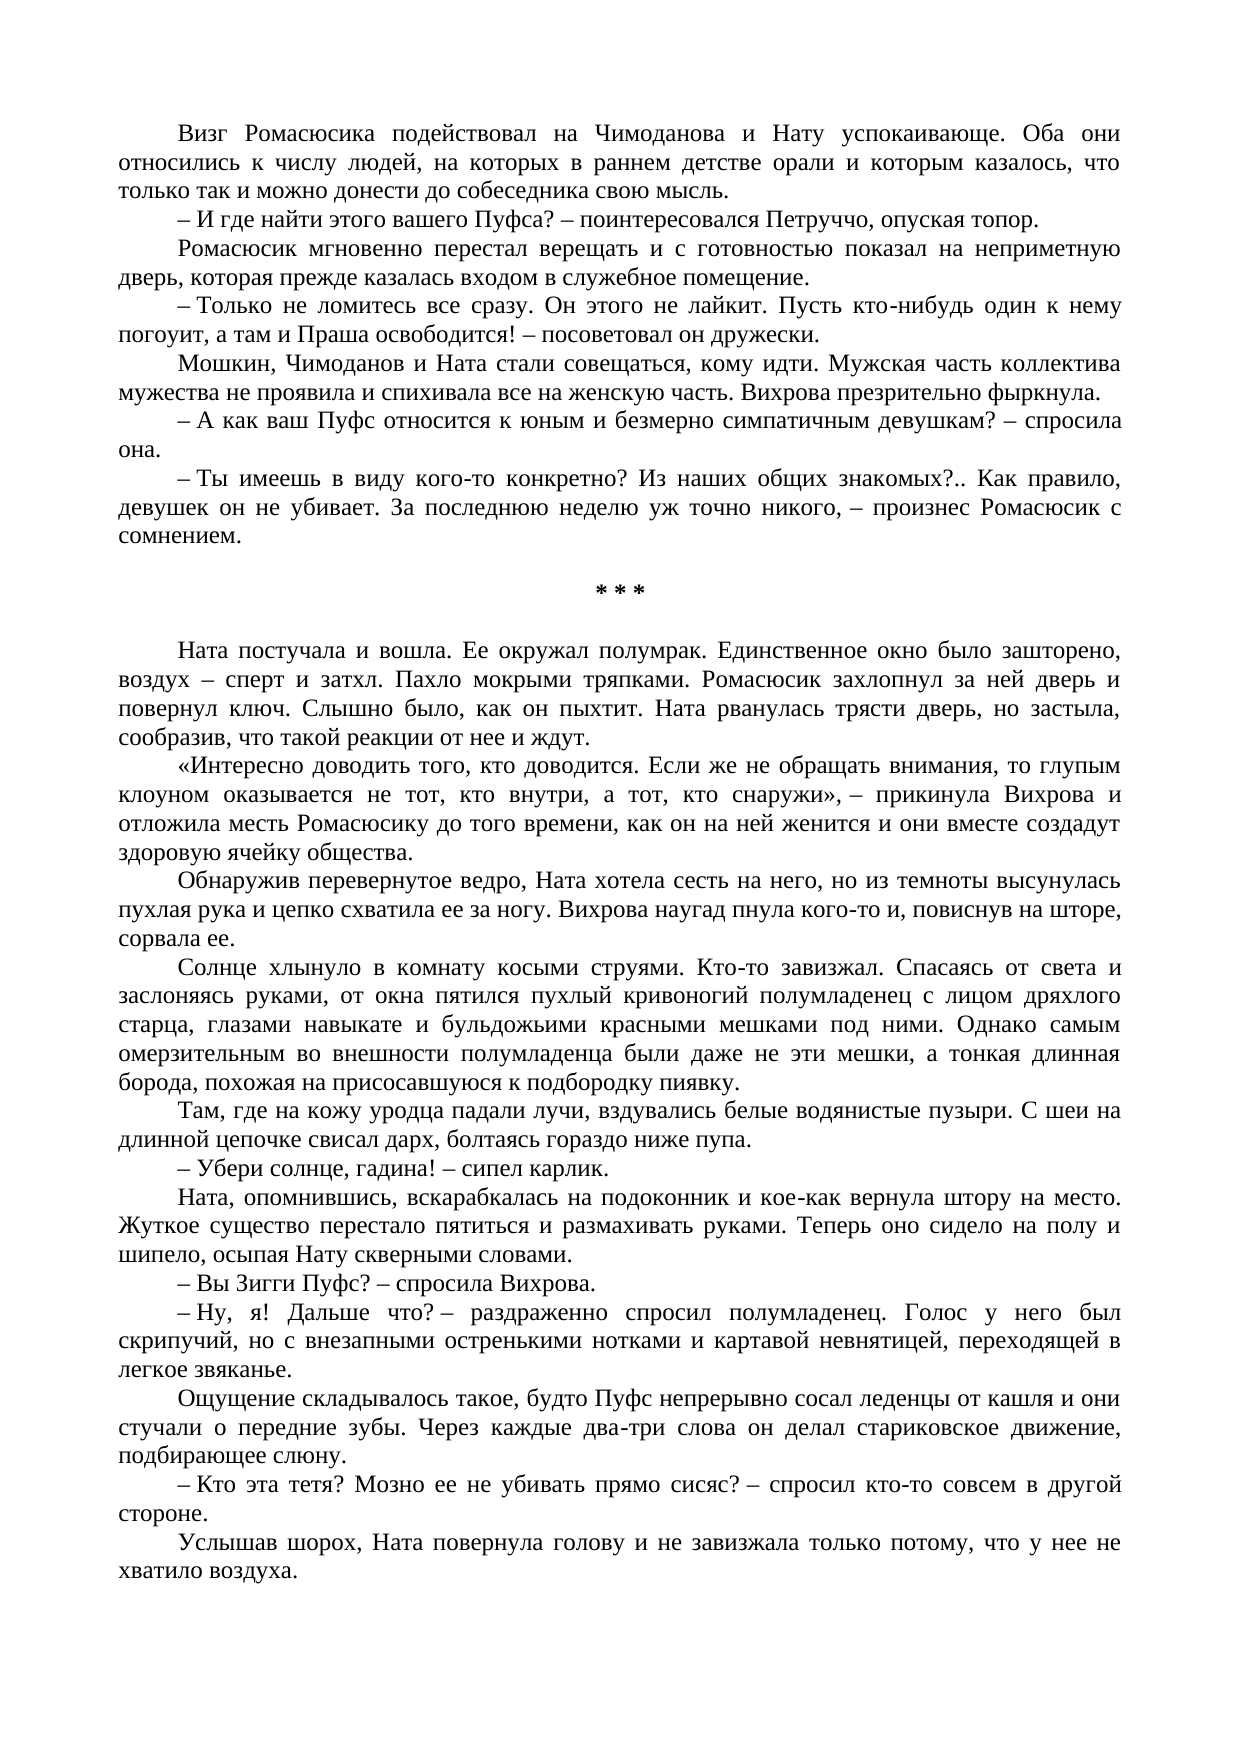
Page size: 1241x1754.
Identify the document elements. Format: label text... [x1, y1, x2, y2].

text – А как ваш Пуфс относится к юным и безмерно симпатичным девушкам? – спросила она. [118, 406, 1122, 463]
text Визг Ромасюсика подействовал на Чимоданова и Нату успокаивающе. Оба они относились к числу людей, на которых в раннем детстве орали и которым казалось, что только так и можно донести до собеседника свою мысль. [118, 118, 1122, 204]
text – Кто эта тетя? Мозно ее не убивать прямо сисяс? – спросил кто‑то совсем в другой стороне. [118, 1469, 1122, 1527]
text – Ты имеешь в виду кого‑то конкретно? Из наших общих знакомых?.. Как правило, девушек он не убивает. За последнюю неделю уж точно никого, – произнес Ромасюсик с сомнением. [118, 463, 1122, 549]
text Солнце хлынуло в комнату косыми струями. Кто‑то завизжал. Спасаясь от света и заслоняясь руками, от окна пятился пухлый кривоногий полумладенец с лицом дряхлого старца, глазами навыкате и бульдожьими красными мешками под ними. Однако самым омерзительным во внешности полумладенца были даже не эти мешки, а тонкая длинная борода, похожая на присосавшуюся к подбородку пиявку. [118, 952, 1122, 1096]
text – Вы Зигги Пуфс? – спросила Вихрова. [118, 1268, 1122, 1297]
text Мошкин, Чимоданов и Ната стали совещаться, кому идти. Мужская часть коллектива мужества не проявила и спихивала все на женскую часть. Вихрова презрительно фыркнула. [118, 348, 1122, 406]
text Ната, опомнившись, вскарабкалась на подоконник и кое‑как вернула штору на место. Жуткое существо перестало пятиться и размахивать руками. Теперь оно сидело на полу и шипело, осыпая Нату скверными словами. [118, 1182, 1122, 1268]
text – Убери солнце, гадина! – сипел карлик. [118, 1153, 1122, 1182]
text Ощущение складывалось такое, будто Пуфс непрерывно сосал леденцы от кашля и они стучали о передние зубы. Через каждые два‑три слова он делал стариковское движение, подбирающее слюну. [118, 1383, 1122, 1469]
text – Только не ломитесь все сразу. Он этого не лайкит. Пусть кто‑нибудь один к нему погоуит, а там и Праша освободится! – посоветовал он дружески. [118, 291, 1122, 348]
subtitle * * * [118, 578, 1122, 607]
text «Интересно доводить того, кто доводится. Если же не обращать внимания, то глупым клоуном оказывается не тот, кто внутри, а тот, кто снаружи», – прикинула Вихрова и отложила месть Ромасюсику до того времени, как он на ней женится и они вместе создадут здоровую ячейку общества. [118, 751, 1122, 866]
text – И где найти этого вашего Пуфса? – поинтересовался Петруччо, опуская топор. [118, 204, 1122, 233]
text Услышав шорох, Ната повернула голову и не завизжала только потому, что у нее не хватило воздуха. [118, 1527, 1122, 1584]
text – Ну, я! Дальше что? – раздраженно спросил полумладенец. Голос у него был скрипучий, но с внезапными остренькими нотками и картавой невнятицей, переходящей в легкое звяканье. [118, 1297, 1122, 1383]
text Ромасюсик мгновенно перестал верещать и с готовностью показал на неприметную дверь, которая прежде казалась входом в служебное помещение. [118, 233, 1122, 291]
text Там, где на кожу уродца падали лучи, вздувались белые водянистые пузыри. С шеи на длинной цепочке свисал дарх, болтаясь гораздо ниже пупа. [118, 1096, 1122, 1153]
text Обнаружив перевернутое ведро, Ната хотела сесть на него, но из темноты высунулась пухлая рука и цепко схватила ее за ногу. Вихрова наугад пнула кого‑то и, повиснув на шторе, сорвала ее. [118, 866, 1122, 952]
text Ната постучала и вошла. Ее окружал полумрак. Единственное окно было зашторено, воздух – сперт и затхл. Пахло мокрыми тряпками. Ромасюсик захлопнул за ней дверь и повернул ключ. Слышно было, как он пыхтит. Ната рванулась трясти дверь, но застыла, сообразив, что такой реакции от нее и ждут. [118, 636, 1122, 751]
